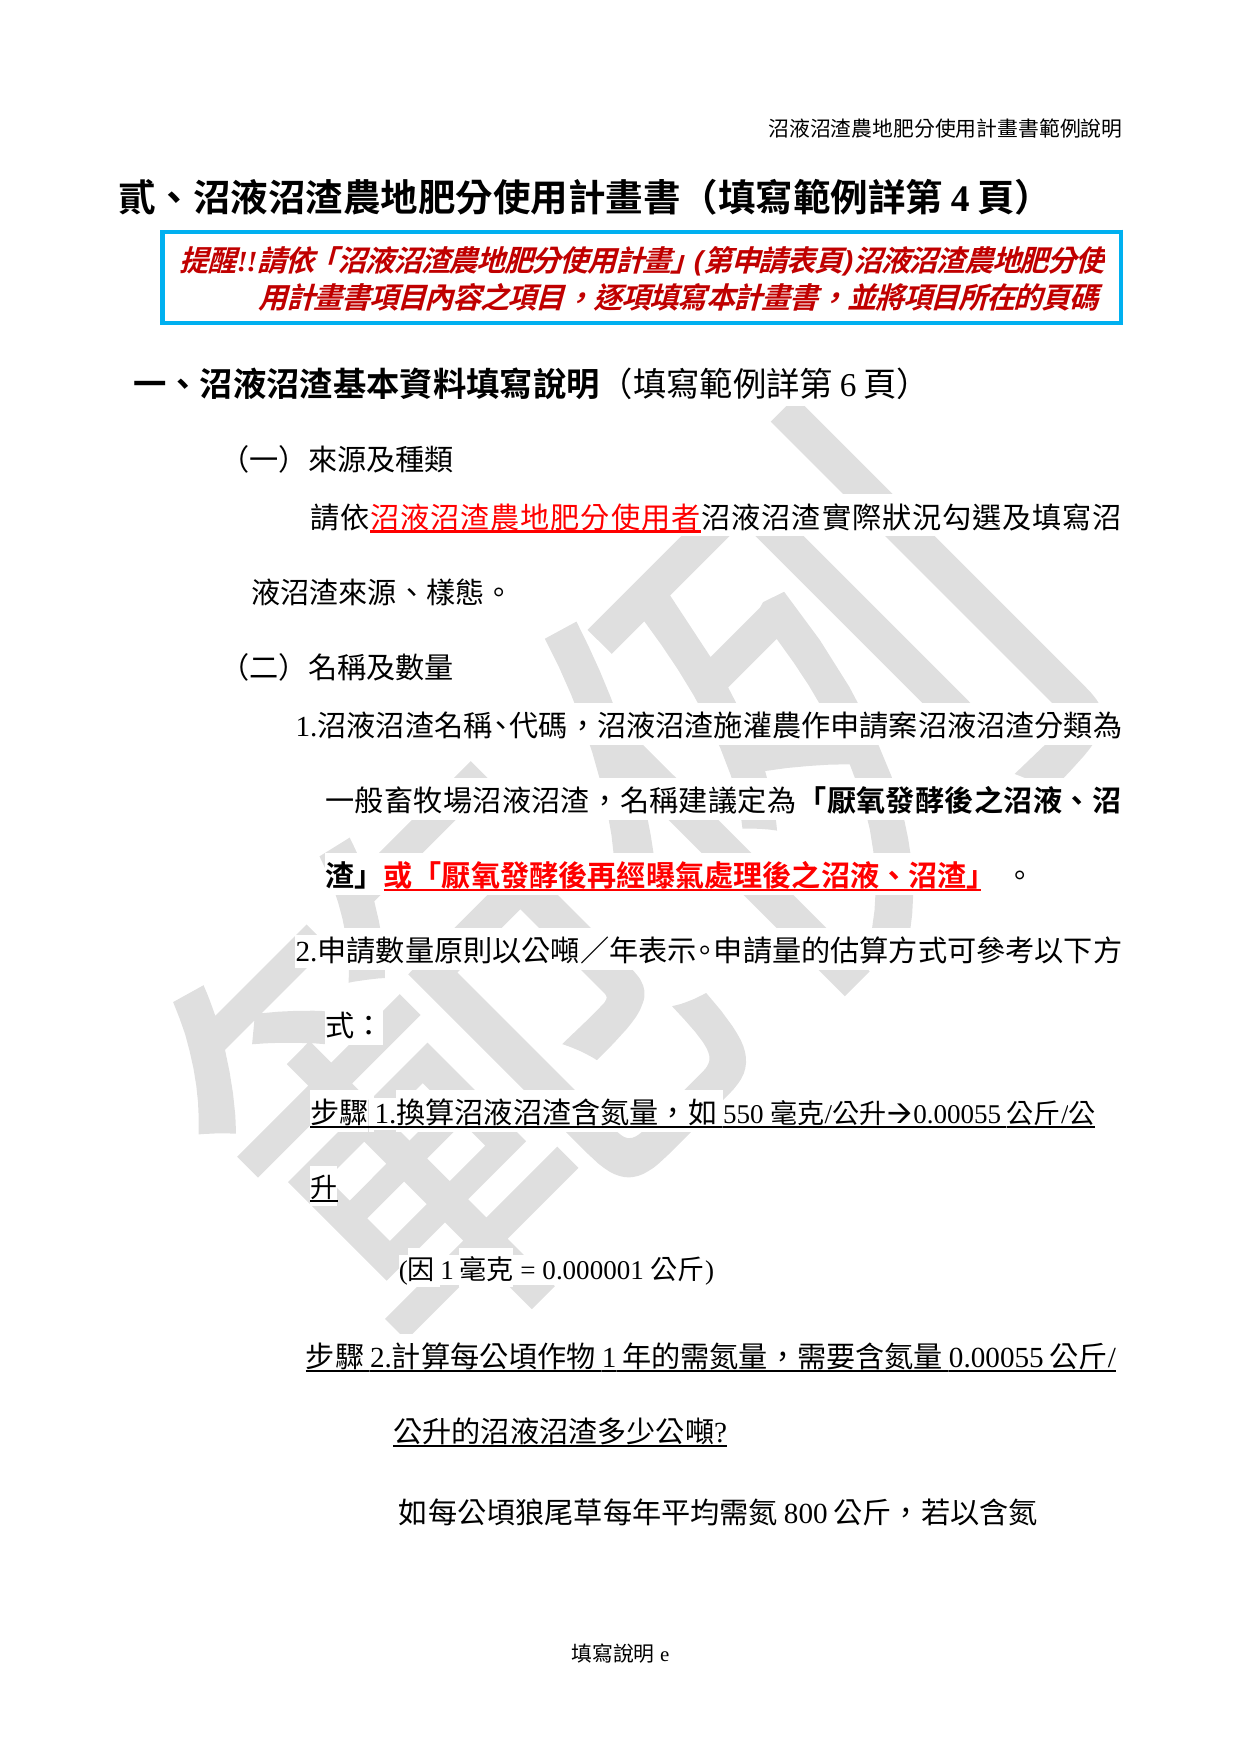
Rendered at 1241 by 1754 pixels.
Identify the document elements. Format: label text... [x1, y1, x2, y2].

text 如每公頃狼尾草每年平均需氮800公斤，若以含氮 [399, 1474, 1122, 1549]
text 請依沼液沼渣農地肥分使用者沼液沼渣實際狀況勾選及填寫沼液沼渣來源、樣態。 [251, 478, 976, 628]
text 步驟1.換算沼液沼渣含氮量，如550 毫克/公升0.00055公斤/公升 [460, 1074, 558, 1126]
text （一）來源及種類 [220, 438, 826, 478]
text [838, 438, 1122, 478]
text （二）名稱及數量 [220, 647, 566, 686]
text (因1毫克 = 0.000001 公斤) [399, 1260, 422, 1303]
text 步驟1.換算沼液沼渣含氮量，如550 毫克/公升0.00055公斤/公升 [330, 1143, 385, 1199]
text (因1毫克 = 0.000001 公斤) [509, 1230, 1122, 1305]
text 提醒!!請依「沼液沼渣農地肥分使用計畫」(第申請表頁)沼液沼渣農地肥分使用計畫書項目內容之項目，逐項填寫本計畫書，並將項目所在的頁碼回填入申請表中。 [179, 241, 1104, 313]
text [1047, 647, 1122, 686]
text 步驟1.換算沼液沼渣含氮量，如550 毫克/公升0.00055公斤/公升 [353, 1074, 395, 1100]
text [590, 647, 687, 686]
text 2.申請數量原則以公噸∕年表示。申請量的估算方式可參考以下方式： [575, 911, 1122, 1061]
text [731, 647, 808, 686]
text 請依沼液沼渣農地肥分使用者沼液沼渣實際狀況勾選及填寫沼液沼渣來源、樣態。 [878, 478, 1122, 628]
text 1.沼液沼渣名稱、代碼，沼液沼渣施灌農作申請案沼液沼渣分類為一般畜牧場沼液沼渣，名稱建議定為「厭氧發酵後之沼液、沼渣」或「厭氧發酵後再經曝氣處理後之沼液、沼渣」。 [729, 686, 825, 736]
text 步驟1.換算沼液沼渣含氮量，如550 毫克/公升0.00055公斤/公升 [310, 1128, 341, 1159]
text 步驟1.換算沼液沼渣含氮量，如550 毫克/公升0.00055公斤/公升 [469, 1074, 1122, 1224]
text 步驟1.換算沼液沼渣含氮量，如550 毫克/公升0.00055公斤/公升 [560, 1074, 699, 1126]
text 步驟1.換算沼液沼渣含氮量，如550 毫克/公升0.00055公斤/公升 [388, 1084, 441, 1126]
text 一、沼液沼渣基本資料填寫說明（填寫範例詳第6頁） [133, 344, 1122, 419]
text 步驟2.計算每公頃作物1年的需氮量，需要含氮量0.00055公斤/公升的沼液沼渣多少公噸? [306, 1317, 1122, 1467]
text 貳、沼液沼渣農地肥分使用計畫書（填寫範例詳第4頁） [118, 158, 1122, 233]
text 1.沼液沼渣名稱、代碼，沼液沼渣施灌農作申請案沼液沼渣分類為一般畜牧場沼液沼渣，名稱建議定為「厭氧發酵後之沼液、沼渣」或「厭氧發酵後再經曝氣處理後之沼液、沼渣」。 [850, 686, 1122, 911]
text 步驟1.換算沼液沼渣含氮量，如550 毫克/公升0.00055公斤/公升 [368, 1183, 425, 1224]
text 1.沼液沼渣名稱、代碼，沼液沼渣施灌農作申請案沼液沼渣分類為一般畜牧場沼液沼渣，名稱建議定為「厭氧發酵後之沼液、沼渣」或「厭氧發酵後再經曝氣處理後之沼液、沼渣」。 [295, 686, 662, 911]
text (因1毫克 = 0.000001 公斤) [412, 1230, 462, 1270]
text 1.沼液沼渣名稱、代碼，沼液沼渣施灌農作申請案沼液沼渣分類為一般畜牧場沼液沼渣，名稱建議定為「厭氧發酵後之沼液、沼渣」或「厭氧發酵後再經曝氣處理後之沼液、沼渣」。 [555, 891, 758, 911]
text [825, 647, 904, 686]
text [916, 647, 1034, 686]
text 1.沼液沼渣名稱、代碼，沼液沼渣施灌農作申請案沼液沼渣分類為一般畜牧場沼液沼渣，名稱建議定為「厭氧發酵後之沼液、沼渣」或「厭氧發酵後再經曝氣處理後之沼液、沼渣」。 [375, 891, 490, 911]
text (因1毫克 = 0.000001 公斤) [443, 1263, 526, 1305]
text 1.沼液沼渣名稱、代碼，沼液沼渣施灌農作申請案沼液沼渣分類為一般畜牧場沼液沼渣，名稱建議定為「厭氧發酵後之沼液、沼渣」或「厭氧發酵後再經曝氣處理後之沼液、沼渣」。 [607, 686, 874, 889]
text 2.申請數量原則以公噸∕年表示。申請量的估算方式可參考以下方式： [295, 911, 493, 1061]
text 2.申請數量原則以公噸∕年表示。申請量的估算方式可參考以下方式： [458, 911, 606, 1061]
text 1.沼液沼渣名稱、代碼，沼液沼渣施灌農作申請案沼液沼渣分類為一般畜牧場沼液沼渣，名稱建議定為「厭氧發酵後之沼液、沼渣」或「厭氧發酵後再經曝氣處理後之沼液、沼渣」。 [643, 796, 713, 889]
text 步驟1.換算沼液沼渣含氮量，如550 毫克/公升0.00055公斤/公升 [428, 1128, 484, 1180]
text 1.沼液沼渣名稱、代碼，沼液沼渣施灌農作申請案沼液沼渣分類為一般畜牧場沼液沼渣，名稱建議定為「厭氧發酵後之沼液、沼渣」或「厭氧發酵後再經曝氣處理後之沼液、沼渣」。 [791, 891, 875, 911]
